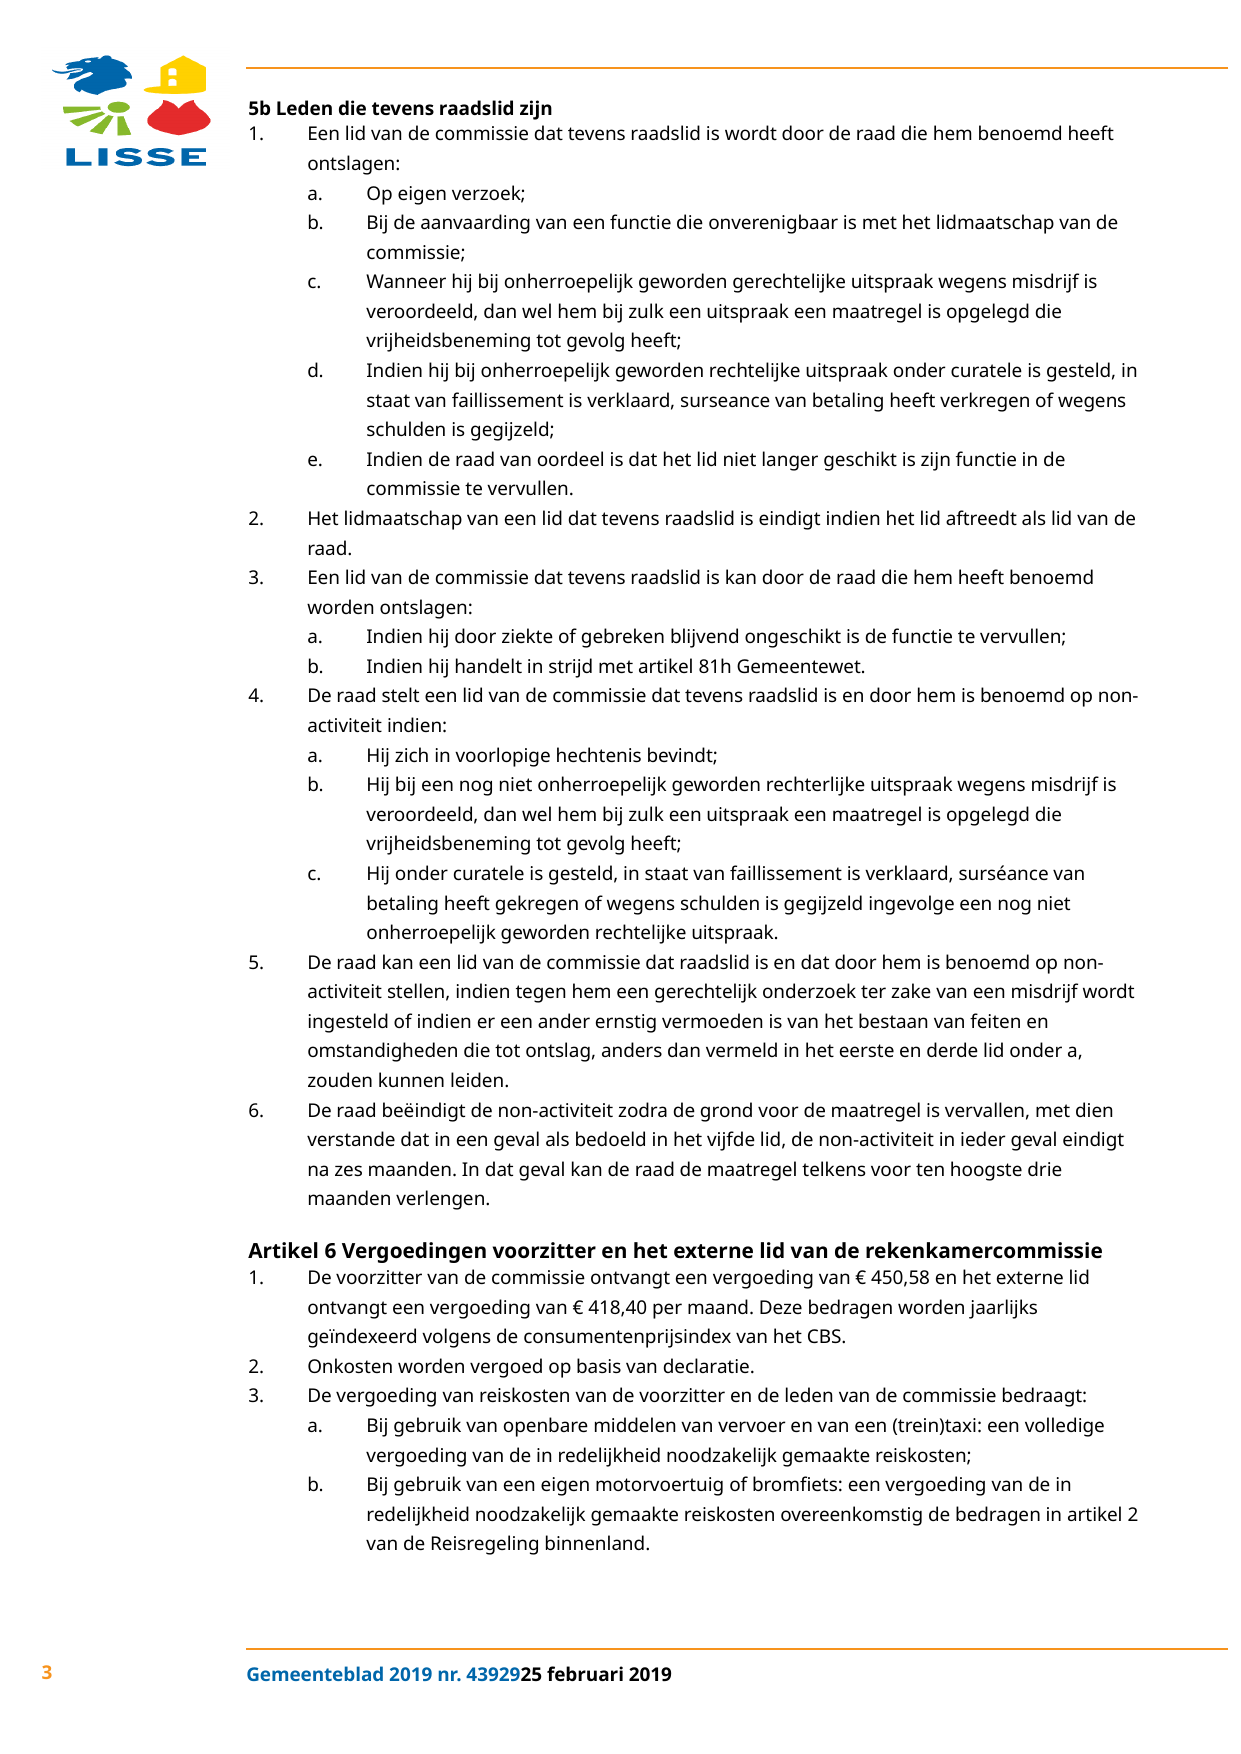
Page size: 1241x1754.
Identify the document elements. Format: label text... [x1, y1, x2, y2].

list De vergoeding van reiskosten van de voorzitter en de leden van de commissie bedraagt: [248, 1383, 1152, 1408]
list Het lidmaatschap van een lid dat tevens raadslid is eindigt indien het lid aftreedt als lid van de raad. [248, 505, 1152, 560]
list Indien hij handelt in strijd met artikel 81h Gemeentewet. [307, 653, 1152, 679]
list Onkosten worden vergoed op basis van declaratie. [248, 1353, 1152, 1379]
list Een lid van de commissie dat tevens raadslid is wordt door de raad die hem benoemd heeft ontslagen: [248, 121, 1152, 176]
list Bij gebruik van een eigen motorvoertuig of bromfiets: een vergoeding van de in redelijkheid noodzakelijk gemaakte reiskosten overeenkomstig de bedragen in artikel 2 van de Reisregeling binnenland. [307, 1471, 1152, 1556]
text 5b Leden die tevens raadslid zijn [248, 95, 1152, 121]
list Indien hij door ziekte of gebreken blijvend ongeschikt is de functie te vervullen; [307, 623, 1152, 649]
list Indien hij bij onherroepelijk geworden rechtelijke uitspraak onder curatele is gesteld, in staat van faillissement is verklaard, surseance van betaling heeft verkregen of wegens schulden is gegijzeld; [307, 357, 1152, 442]
list Bij de aanvaarding van een functie die onverenigbaar is met het lidmaatschap van de commissie; [307, 209, 1152, 264]
list Een lid van de commissie dat tevens raadslid is kan door de raad die hem heeft benoemd worden ontslagen: [248, 564, 1152, 619]
list Hij onder curatele is gesteld, in staat van faillissement is verklaard, surséance van betaling heeft gekregen of wegens schulden is gegijzeld ingevolge een nog niet onherroepelijk geworden rechtelijke uitspraak. [307, 860, 1152, 945]
list De voorzitter van de commissie ontvangt een vergoeding van € 450,58 en het externe lid ontvangt een vergoeding van € 418,40 per maand. Deze bedragen worden jaarlijks geïndexeerd volgens de consumentenprijsindex van het CBS. [248, 1264, 1152, 1349]
list Wanneer hij bij onherroepelijk geworden gerechtelijke uitspraak wegens misdrijf is veroordeeld, dan wel hem bij zulk een uitspraak een maatregel is opgelegd die vrijheidsbeneming tot gevolg heeft; [307, 268, 1152, 353]
list Bij gebruik van openbare middelen van vervoer en van een (trein)taxi: een volledige vergoeding van de in redelijkheid noodzakelijk gemaakte reiskosten; [307, 1412, 1152, 1468]
list De raad beëindigt de non-activiteit zodra de grond voor de maatregel is vervallen, met dien verstande dat in een geval als bedoeld in het vijfde lid, de non-activiteit in ieder geval eindigt na zes maanden. In dat geval kan de raad de maatregel telkens voor ten hoogste drie maanden verlengen. [248, 1097, 1152, 1211]
list Hij zich in voorlopige hechtenis bevindt; [307, 742, 1152, 767]
list De raad kan een lid van de commissie dat raadslid is en dat door hem is benoemd op non-activiteit stellen, indien tegen hem een gerechtelijk onderzoek ter zake van een misdrijf wordt ingesteld of indien er een ander ernstig vermoeden is van het bestaan van feiten en omstandigheden die tot ontslag, anders dan vermeld in het eerste en derde lid onder a, zouden kunnen leiden. [248, 949, 1152, 1093]
picture [41, 47, 231, 172]
list Op eigen verzoek; [307, 180, 1152, 205]
text Artikel 6 Vergoedingen voorzitter en het externe lid van de rekenkamercommissie [248, 1236, 1152, 1264]
list Indien de raad van oordeel is dat het lid niet langer geschikt is zijn functie in de commissie te vervullen. [307, 446, 1152, 501]
list De raad stelt een lid van de commissie dat tevens raadslid is en door hem is benoemd op non-activiteit indien: [248, 683, 1152, 738]
list Hij bij een nog niet onherroepelijk geworden rechterlijke uitspraak wegens misdrijf is veroordeeld, dan wel hem bij zulk een uitspraak een maatregel is opgelegd die vrijheidsbeneming tot gevolg heeft; [307, 771, 1152, 856]
